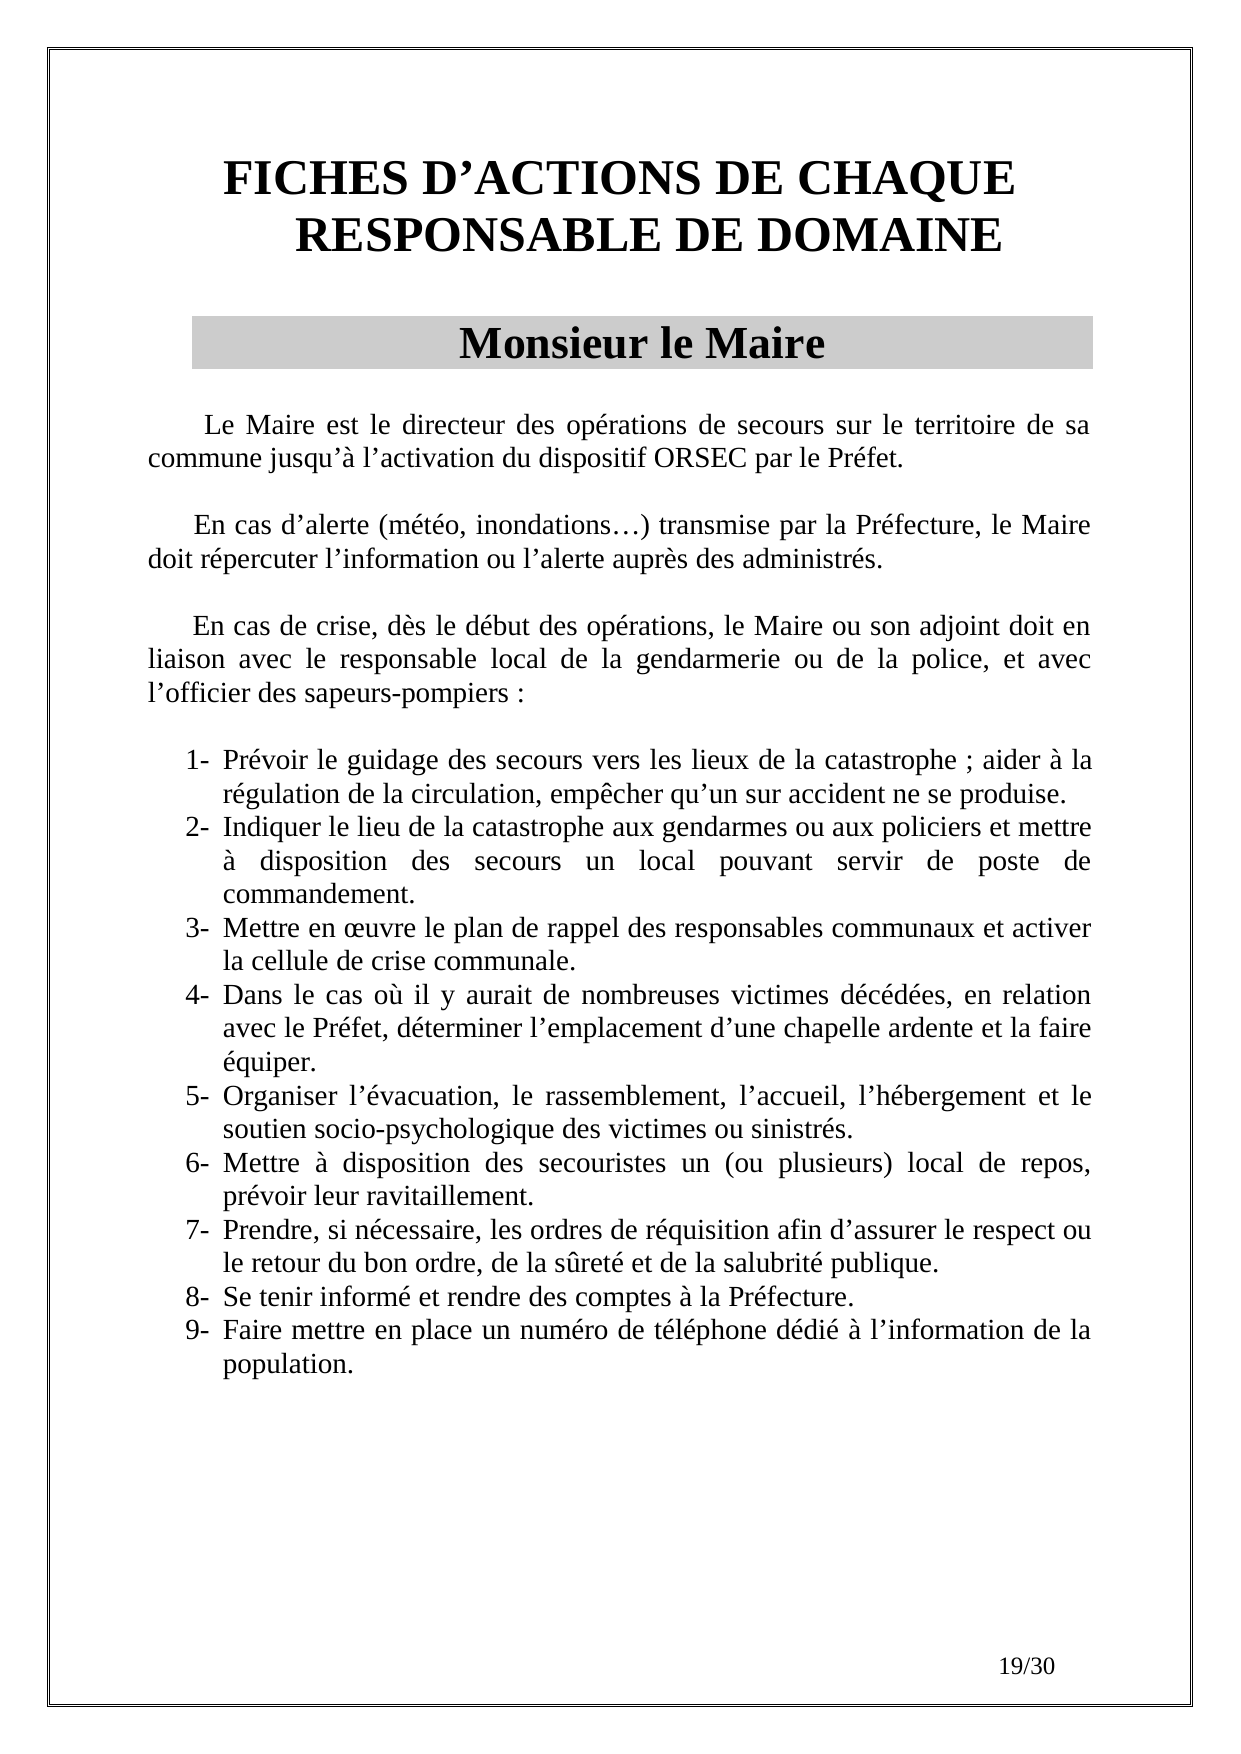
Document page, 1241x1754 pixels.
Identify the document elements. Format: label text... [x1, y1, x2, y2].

text Le Maire est le directeur des opérations de secours sur le territoire de sa commune jusqu’à l’activation du dispositif ORSEC par le Préfet. [148, 407, 1093, 474]
subtitle Monsieur le Maire [192, 316, 1093, 369]
subtitle FICHES D’ACTIONS DE CHAQUE RESPONSABLE DE DOMAINE [148, 148, 1093, 263]
list Prendre, si nécessaire, les ordres de réquisition afin d’assurer le respect ou le retour du bon ordre, de la sûreté et de la salubrité publique. [185, 1212, 1093, 1279]
list Mettre à disposition des secouristes un (ou plusieurs) local de repos, prévoir leur ravitaillement. [185, 1145, 1093, 1212]
list Faire mettre en place un numéro de téléphone dédié à l’information de la population. [185, 1313, 1093, 1380]
list Mettre en œuvre le plan de rappel des responsables communaux et activer la cellule de crise communale. [185, 910, 1093, 977]
list Se tenir informé et rendre des comptes à la Préfecture. [185, 1279, 1093, 1313]
list Indiquer le lieu de la catastrophe aux gendarmes ou aux policiers et mettre à disposition des secours un local pouvant servir de poste de commandement. [185, 809, 1093, 910]
list Dans le cas où il y aurait de nombreuses victimes décédées, en relation avec le Préfet, déterminer l’emplacement d’une chapelle ardente et la faire équiper. [185, 977, 1093, 1078]
text En cas de crise, dès le début des opérations, le Maire ou son adjoint doit en liaison avec le responsable local de la gendarmerie ou de la police, et avec l’officier des sapeurs-pompiers : [148, 608, 1093, 709]
text En cas d’alerte (météo, inondations…) transmise par la Préfecture, le Maire doit répercuter l’information ou l’alerte auprès des administrés. [148, 508, 1093, 575]
list Organiser l’évacuation, le rassemblement, l’accueil, l’hébergement et le soutien socio-psychologique des victimes ou sinistrés. [185, 1078, 1093, 1145]
list Prévoir le guidage des secours vers les lieux de la catastrophe ; aider à la régulation de la circulation, empêcher qu’un sur accident ne se produise. [185, 742, 1093, 809]
